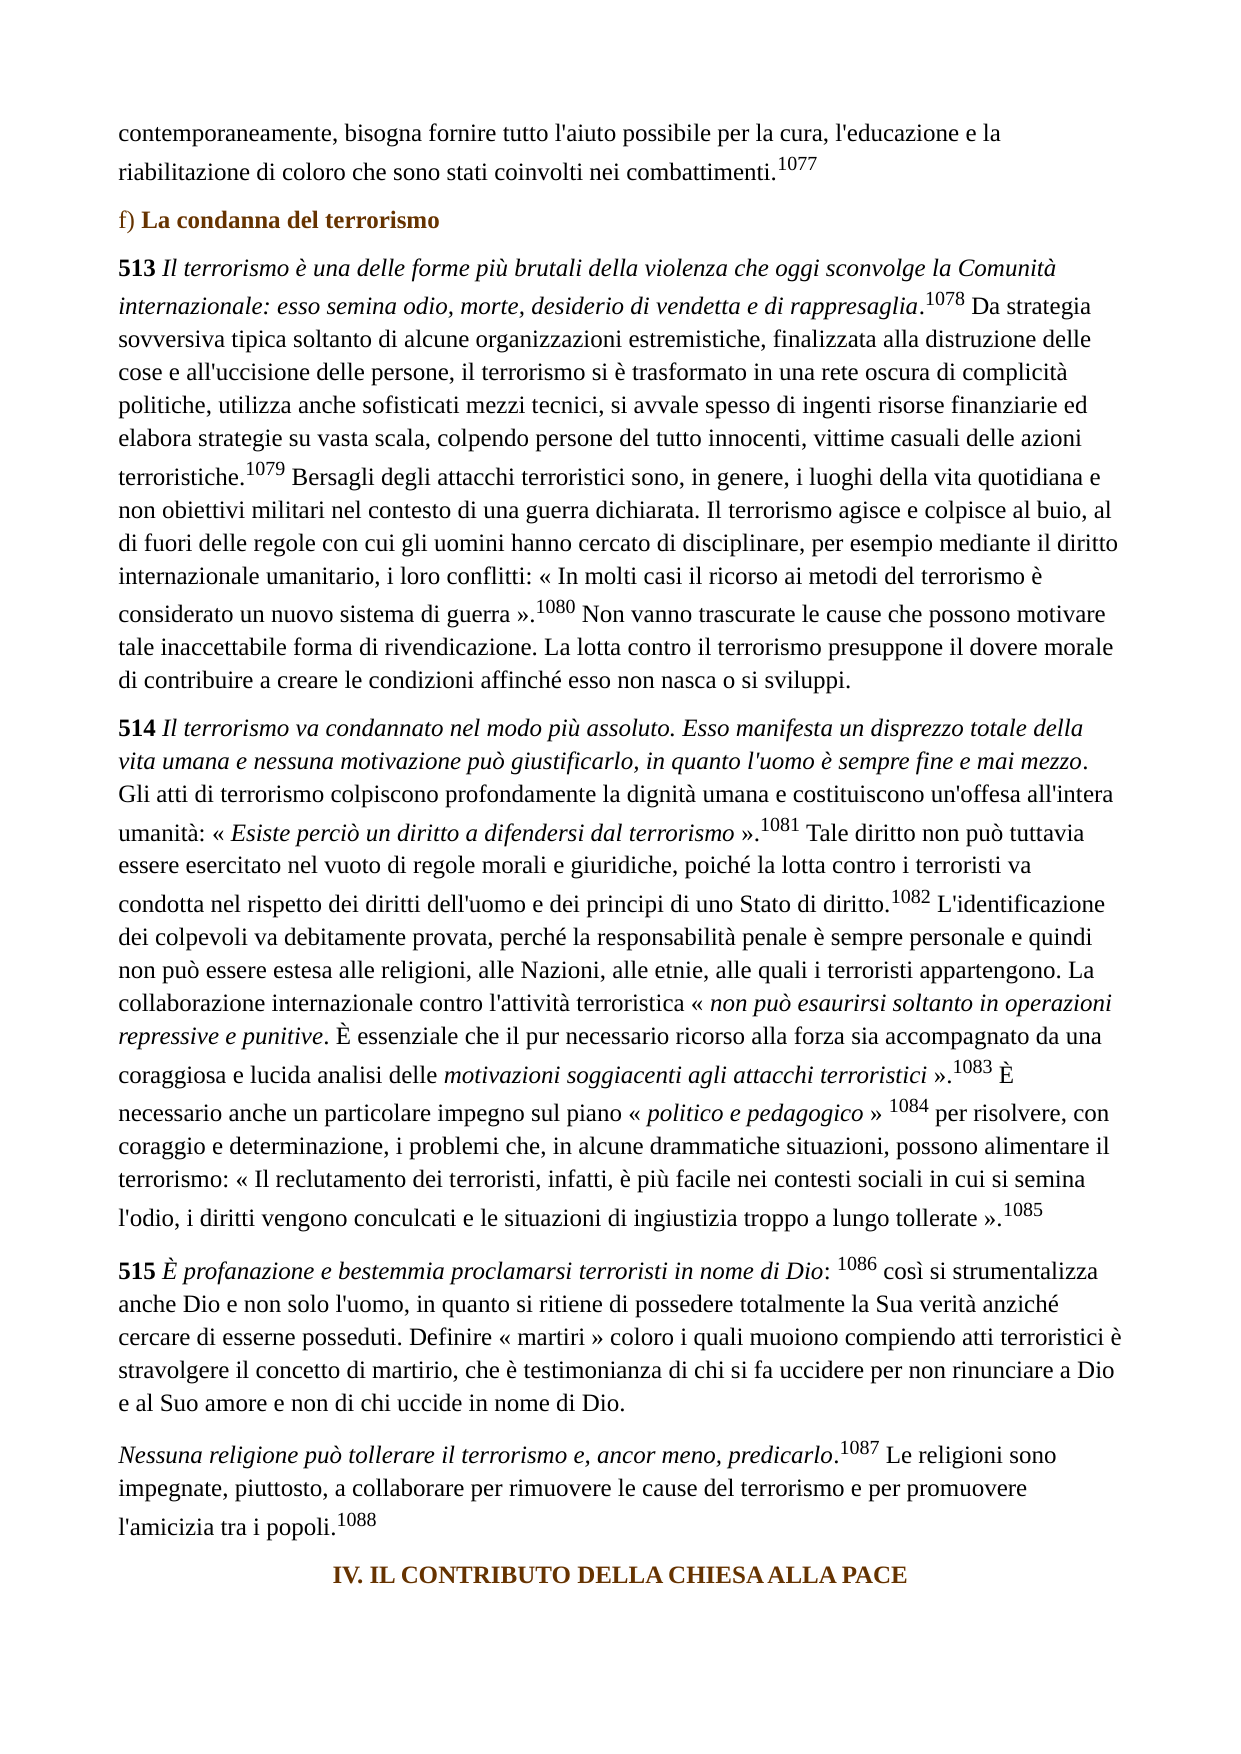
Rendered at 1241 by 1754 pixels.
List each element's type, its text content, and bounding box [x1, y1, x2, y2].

text 515 È profanazione e bestemmia proclamarsi terroristi in nome di Dio: 1086 così si strumentalizza anche Dio e non solo l'uomo, in quanto si ritiene di possedere totalmente la Sua verità anziché cercare di esserne posseduti. Definire « martiri » coloro i quali muoiono compiendo atti terroristici è stravolgere il concetto di martirio, che è testimonianza di chi si fa uccidere per non rinunciare a Dio e al Suo amore e non di chi uccide in nome di Dio. [118, 1251, 1122, 1417]
text IV. IL CONTRIBUTO DELLA CHIESA ALLA PACE [118, 1560, 1122, 1589]
text f) La condanna del terrorismo [118, 205, 1122, 234]
text Nessuna religione può tollerare il terrorismo e, ancor meno, predicarlo.1087 Le religioni sono impegnate, piuttosto, a collaborare per rimuovere le cause del terrorismo e per promuovere l'amicizia tra i popoli.1088 [118, 1436, 1122, 1541]
text 513 Il terrorismo è una delle forme più brutali della violenza che oggi sconvolge la Comunità internazionale: esso semina odio, morte, desiderio di vendetta e di rappresaglia.1078 Da strategia sovversiva tipica soltanto di alcune organizzazioni estremistiche, finalizzata alla distruzione delle cose e all'uccisione delle persone, il terrorismo si è trasformato in una rete oscura di complicità politiche, utilizza anche sofisticati mezzi tecnici, si avvale spesso di ingenti risorse finanziarie ed elabora strategie su vasta scala, colpendo persone del tutto innocenti, vittime casuali delle azioni terroristiche.1079 Bersagli degli attacchi terroristici sono, in genere, i luoghi della vita quotidiana e non obiettivi militari nel contesto di una guerra dichiarata. Il terrorismo agisce e colpisce al buio, al di fuori delle regole con cui gli uomini hanno cercato di disciplinare, per esempio mediante il diritto internazionale umanitario, i loro conflitti: « In molti casi il ricorso ai metodi del terrorismo è considerato un nuovo sistema di guerra ».1080 Non vanno trascurate le cause che possono motivare tale inaccettabile forma di rivendicazione. La lotta contro il terrorismo presuppone il dovere morale di contribuire a creare le condizioni affinché esso non nasca o si sviluppi. [118, 253, 1122, 694]
text 514 Il terrorismo va condannato nel modo più assoluto. Esso manifesta un disprezzo totale della vita umana e nessuna motivazione può giustificarlo, in quanto l'uomo è sempre fine e mai mezzo. Gli atti di terrorismo colpiscono profondamente la dignità umana e costituiscono un'offesa all'intera umanità: « Esiste perciò un diritto a difendersi dal terrorismo ».1081 Tale diritto non può tuttavia essere esercitato nel vuoto di regole morali e giuridiche, poiché la lotta contro i terroristi va condotta nel rispetto dei diritti dell'uomo e dei principi di uno Stato di diritto.1082 L'identificazione dei colpevoli va debitamente provata, perché la responsabilità penale è sempre personale e quindi non può essere estesa alle religioni, alle Nazioni, alle etnie, alle quali i terroristi appartengono. La collaborazione internazionale contro l'attività terroristica « non può esaurirsi soltanto in operazioni repressive e punitive. È essenziale che il pur necessario ricorso alla forza sia accompagnato da una coraggiosa e lucida analisi delle motivazioni soggiacenti agli attacchi terroristici ».1083 È necessario anche un particolare impegno sul piano « politico e pedagogico » 1084 per risolvere, con coraggio e determinazione, i problemi che, in alcune drammatiche situazioni, possono alimentare il terrorismo: « Il reclutamento dei terroristi, infatti, è più facile nei contesti sociali in cui si semina l'odio, i diritti vengono conculcati e le situazioni di ingiustizia troppo a lungo tollerate ».1085 [118, 713, 1122, 1232]
text contemporaneamente, bisogna fornire tutto l'aiuto possibile per la cura, l'educazione e la riabilitazione di coloro che sono stati coinvolti nei combattimenti.1077 [118, 118, 1122, 185]
